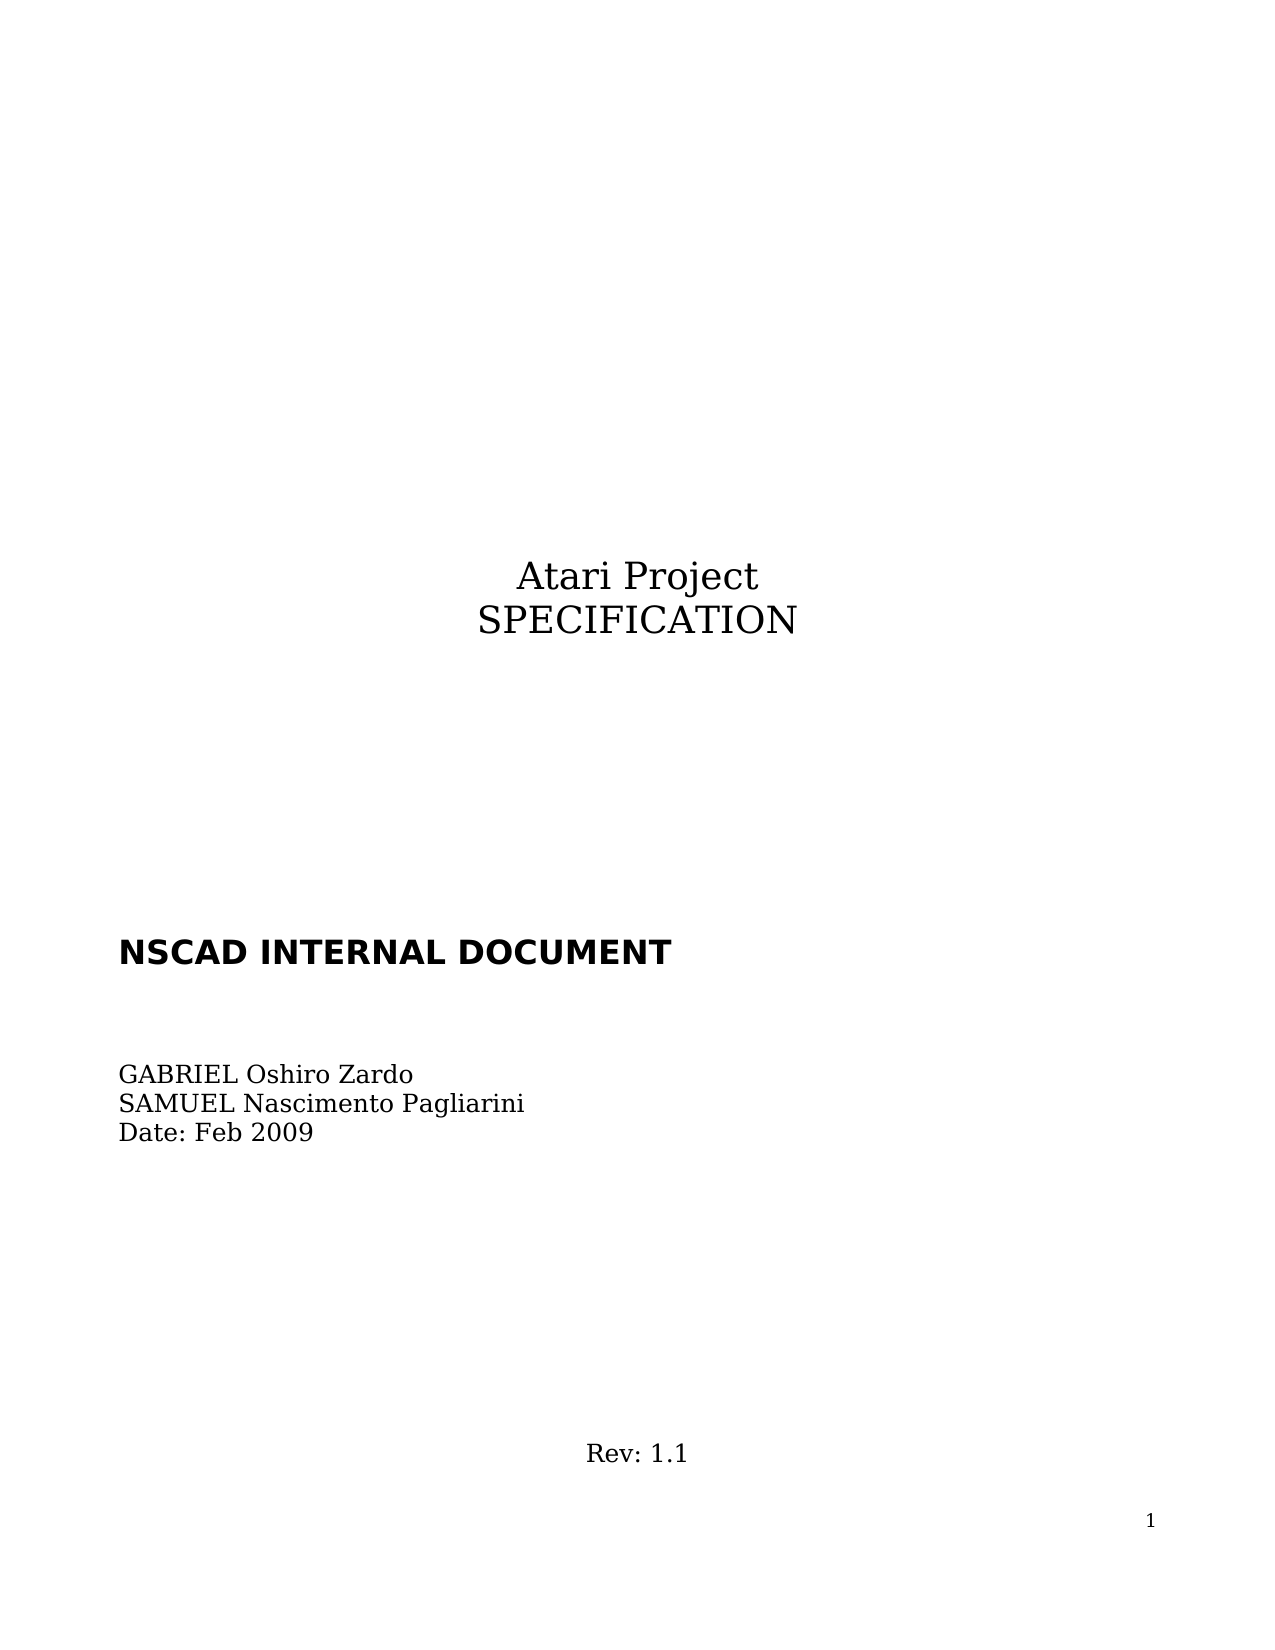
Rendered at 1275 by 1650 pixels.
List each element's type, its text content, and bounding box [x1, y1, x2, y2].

text NSCAD INTERNAL DOCUMENT [118, 933, 1157, 972]
text GABRIEL Oshiro Zardo [118, 1060, 1157, 1089]
text Atari Project [118, 554, 1157, 598]
text Rev: 1.1 [118, 1439, 1157, 1468]
text Date: Feb 2009 [118, 1118, 1157, 1147]
text SPECIFICATION [118, 598, 1157, 642]
text SAMUEL Nascimento Pagliarini [118, 1089, 1157, 1118]
